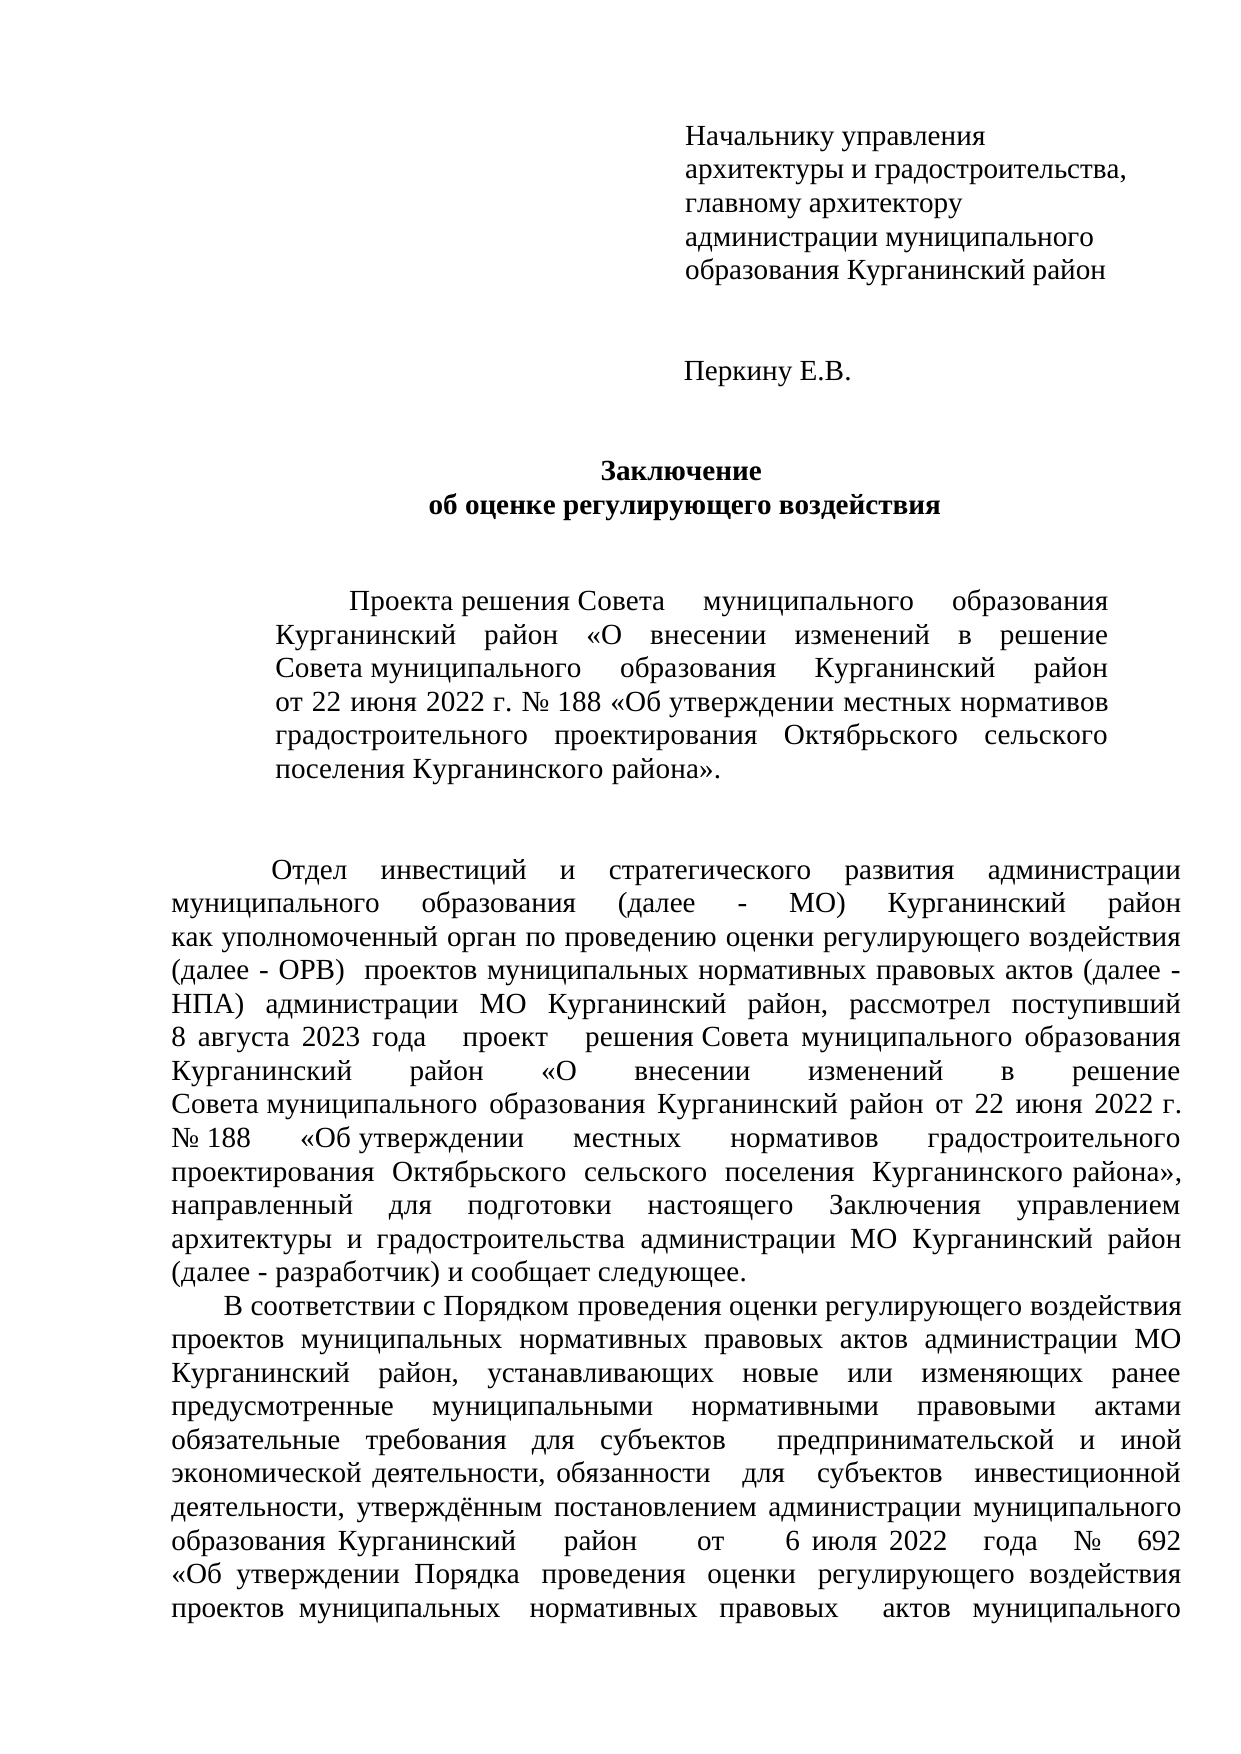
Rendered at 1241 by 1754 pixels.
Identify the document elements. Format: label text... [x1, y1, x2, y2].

table_cell В соответствии с Порядком проведения оценки регулирующего воздействия проектов муниципальных нормативных правовых актов администрации МО Курганинский район, устанавливающих новые или изменяющих ранее предусмотренные муниципальными нормативными правовыми актами обязательные требования для субъектов предпринимательской и иной экономической деятельности, обязанности для субъектов инвестиционной деятельности, утверждённым постановлением администрации муниципального образования Курганинский район от 6 июля 2022 года № 692 «Об утверждении Порядка проведения оценки регулирующего воздействия проектов муниципальных нормативных правовых актов муниципального [159, 1288, 1193, 1636]
table_cell [183, 554, 1187, 785]
table_cell Заключение об оценке регулирующего воздействия [1176, 454, 1187, 554]
table_cell Заключение об оценке регулирующего воздействия [183, 454, 194, 554]
table_header Начальнику управления архитектуры и градостроительства, главному архитектору администрации муниципального образования Курганинский район Перкину Е.В. [159, 118, 1193, 852]
table_header Проекта решения Совета муниципального образования Курганинский район «О внесении изменений в решение Совета муниципального образования Курганинский район от 22 июня 2022 г. № 188 «Об утверждении местных нормативов градостроительного проектирования Октябрьского сельского поселения Курганинского района». [264, 554, 1120, 784]
table_cell Отдел инвестиций и стратегического развития администрации муниципального образования (далее - МО) Курганинский район как уполномоченный орган по проведению оценки регулирующего воздействия (далее - ОРВ) проектов муниципальных нормативных правовых актов (далее - НПА) администрации МО Курганинский район, рассмотрел поступивший 8 августа 2023 года проект решения Совета муниципального образования Курганинский район «О внесении изменений в решение Совета муниципального образования Курганинский район от 22 июня 2022 г. № 188 «Об утверждении местных нормативов градостроительного проектирования Октябрьского сельского поселения Курганинского района», направленный для подготовки настоящего Заключения управлением архитектуры и градостроительства администрации МО Курганинский район (далее - разработчик) и сообщает следующее. [159, 852, 1193, 1288]
table_header [183, 420, 1187, 453]
